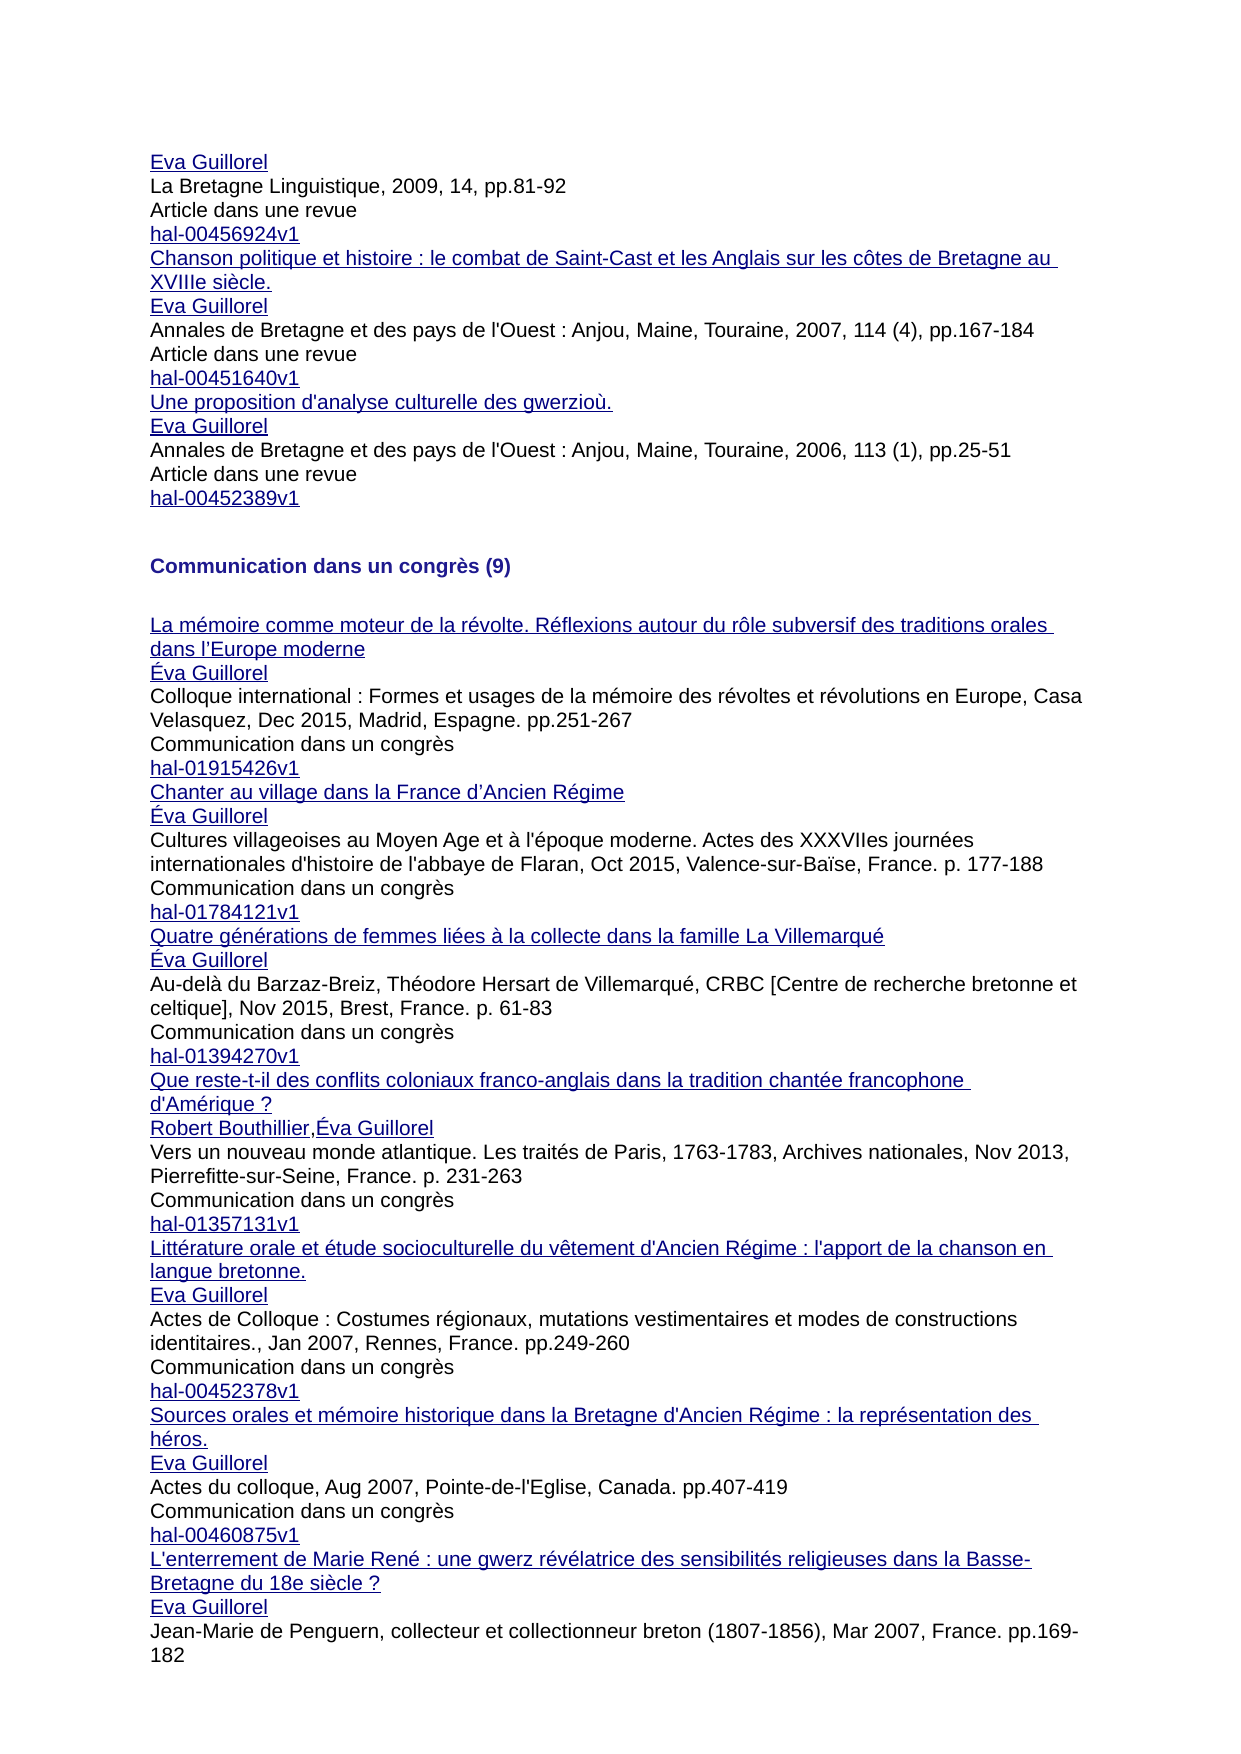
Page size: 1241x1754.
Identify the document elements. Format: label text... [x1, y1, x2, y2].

table_cell Que reste-t-il des conflits coloniaux franco-anglais dans la tradition chantée francophone d'Amérique ? Robert Bouthillier,Éva Guillorel Vers un nouveau monde atlantique. Les traités de Paris, 1763-1783, Archives nationales, Nov 2013, Pierrefitte-sur-Seine, France. p. 231-263 Communication dans un congrès hal-01357131v1 [150, 1068, 1090, 1235]
table_cell Chanson politique et histoire : le combat de Saint-Cast et les Anglais sur les côtes de Bretagne au XVIIIe siècle. Eva Guillorel Annales de Bretagne et des pays de l'Ouest : Anjou, Maine, Touraine, 2007, 114 (4), pp.167-184 Article dans une revue hal-00451640v1 [150, 246, 1090, 389]
table_cell Quatre générations de femmes liées à la collecte dans la famille La Villemarqué Éva Guillorel Au-delà du Barzaz-Breiz, Théodore Hersart de Villemarqué, CRBC [Centre de recherche bretonne et celtique], Nov 2015, Brest, France. p. 61-83 Communication dans un congrès hal-01394270v1 [150, 924, 1090, 1068]
subtitle Communication dans un congrès (9) [150, 554, 1090, 578]
table_cell Chanter au village dans la France d’Ancien Régime Éva Guillorel Cultures villageoises au Moyen Age et à l'époque moderne. Actes des XXXVIIes journées internationales d'histoire de l'abbaye de Flaran, Oct 2015, Valence-sur-Baïse, France. p. 177-188 Communication dans un congrès hal-01784121v1 [150, 780, 1090, 924]
table_cell L'enterrement de Marie René : une gwerz révélatrice des sensibilités religieuses dans la Basse-Bretagne du 18e siècle ? Eva Guillorel Jean-Marie de Penguern, collecteur et collectionneur breton (1807-1856), Mar 2007, France. pp.169-182 [150, 1547, 1090, 1667]
table_cell Eva Guillorel La Bretagne Linguistique, 2009, 14, pp.81-92 Article dans une revue hal-00456924v1 [150, 150, 1090, 246]
table_cell Une proposition d'analyse culturelle des gwerzioù. Eva Guillorel Annales de Bretagne et des pays de l'Ouest : Anjou, Maine, Touraine, 2006, 113 (1), pp.25-51 Article dans une revue hal-00452389v1 [150, 390, 1090, 509]
table_cell Littérature orale et étude socioculturelle du vêtement d'Ancien Régime : l'apport de la chanson en langue bretonne. Eva Guillorel Actes de Colloque : Costumes régionaux, mutations vestimentaires et modes de constructions identitaires., Jan 2007, Rennes, France. pp.249-260 Communication dans un congrès hal-00452378v1 [150, 1235, 1090, 1403]
table_header La mémoire comme moteur de la révolte. Réflexions autour du rôle subversif des traditions orales dans l’Europe moderne Éva Guillorel Colloque international : Formes et usages de la mémoire des révoltes et révolutions en Europe, Casa Velasquez, Dec 2015, Madrid, Espagne. pp.251-267 Communication dans un congrès hal-01915426v1 [150, 613, 1090, 780]
table_cell Sources orales et mémoire historique dans la Bretagne d'Ancien Régime : la représentation des héros. Eva Guillorel Actes du colloque, Aug 2007, Pointe-de-l'Eglise, Canada. pp.407-419 Communication dans un congrès hal-00460875v1 [150, 1403, 1090, 1547]
